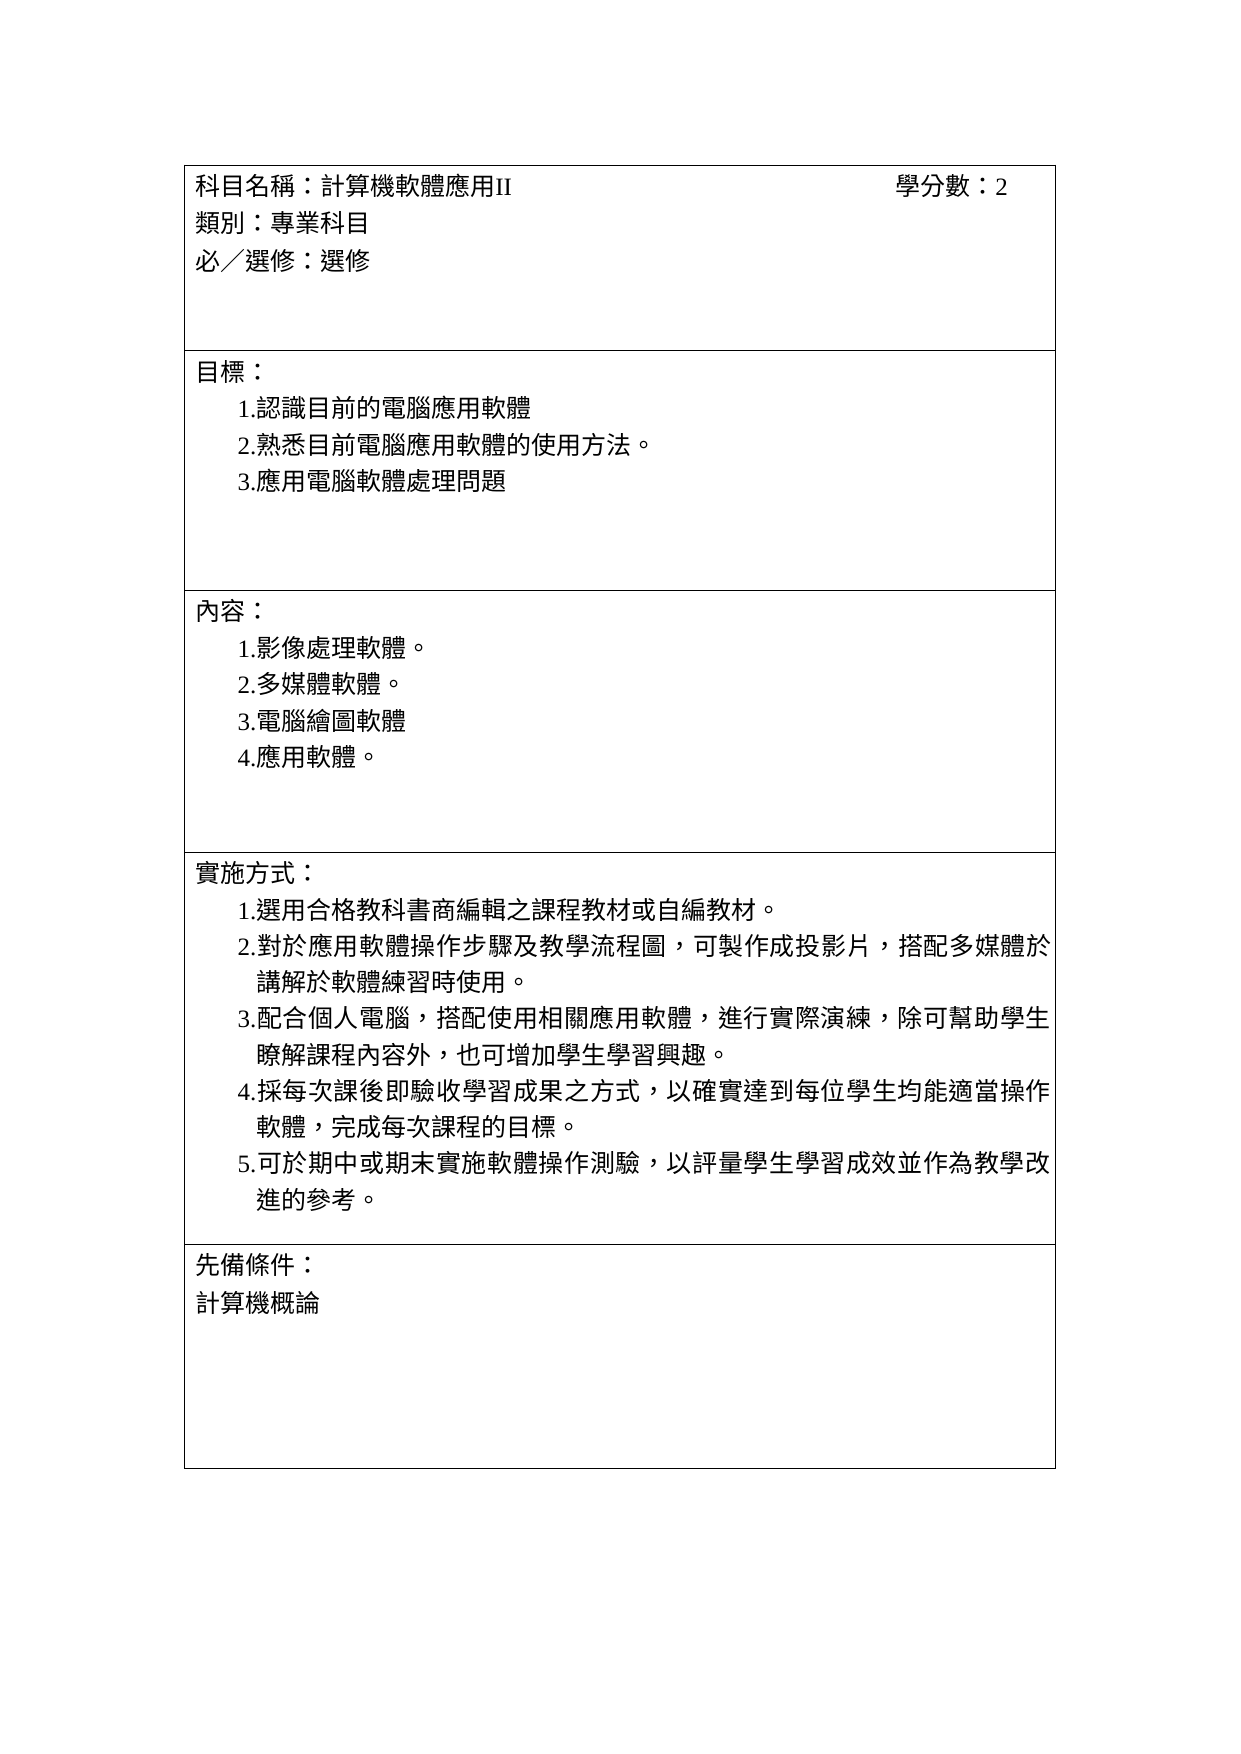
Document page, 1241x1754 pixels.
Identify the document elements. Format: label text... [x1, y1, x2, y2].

table_header 科目名稱：計算機軟體應用II 學分數：2 類別：專業科目 必／選修：選修 [185, 166, 1055, 350]
table_cell 目標： 1.認識目前的電腦應用軟體 2.熟悉目前電腦應用軟體的使用方法。 3.應用電腦軟體處理問題 [185, 351, 1055, 590]
table_cell 內容： 1.影像處理軟體。 2.多媒體軟體。 3.電腦繪圖軟體 4.應用軟體。 [185, 591, 1055, 852]
table_cell 先備條件： 計算機概論 [185, 1245, 1055, 1468]
table_cell 實施方式： 1.選用合格教科書商編輯之課程教材或自編教材。 2.對於應用軟體操作步驟及教學流程圖，可製作成投影片，搭配多媒體於講解於軟體練習時使用。 3.配合個人電腦，搭配使用相關應用軟體，進行實際演練，除可幫助學生瞭解課程內容外，也可增加學生學習興趣。 4.採每次課後即驗收學習成果之方式，以確實達到每位學生均能適當操作軟體，完成每次課程的目標。 5.可於期中或期末實施軟體操作測驗，以評量學生學習成效並作為教學改進的參考。 [185, 853, 1055, 1244]
